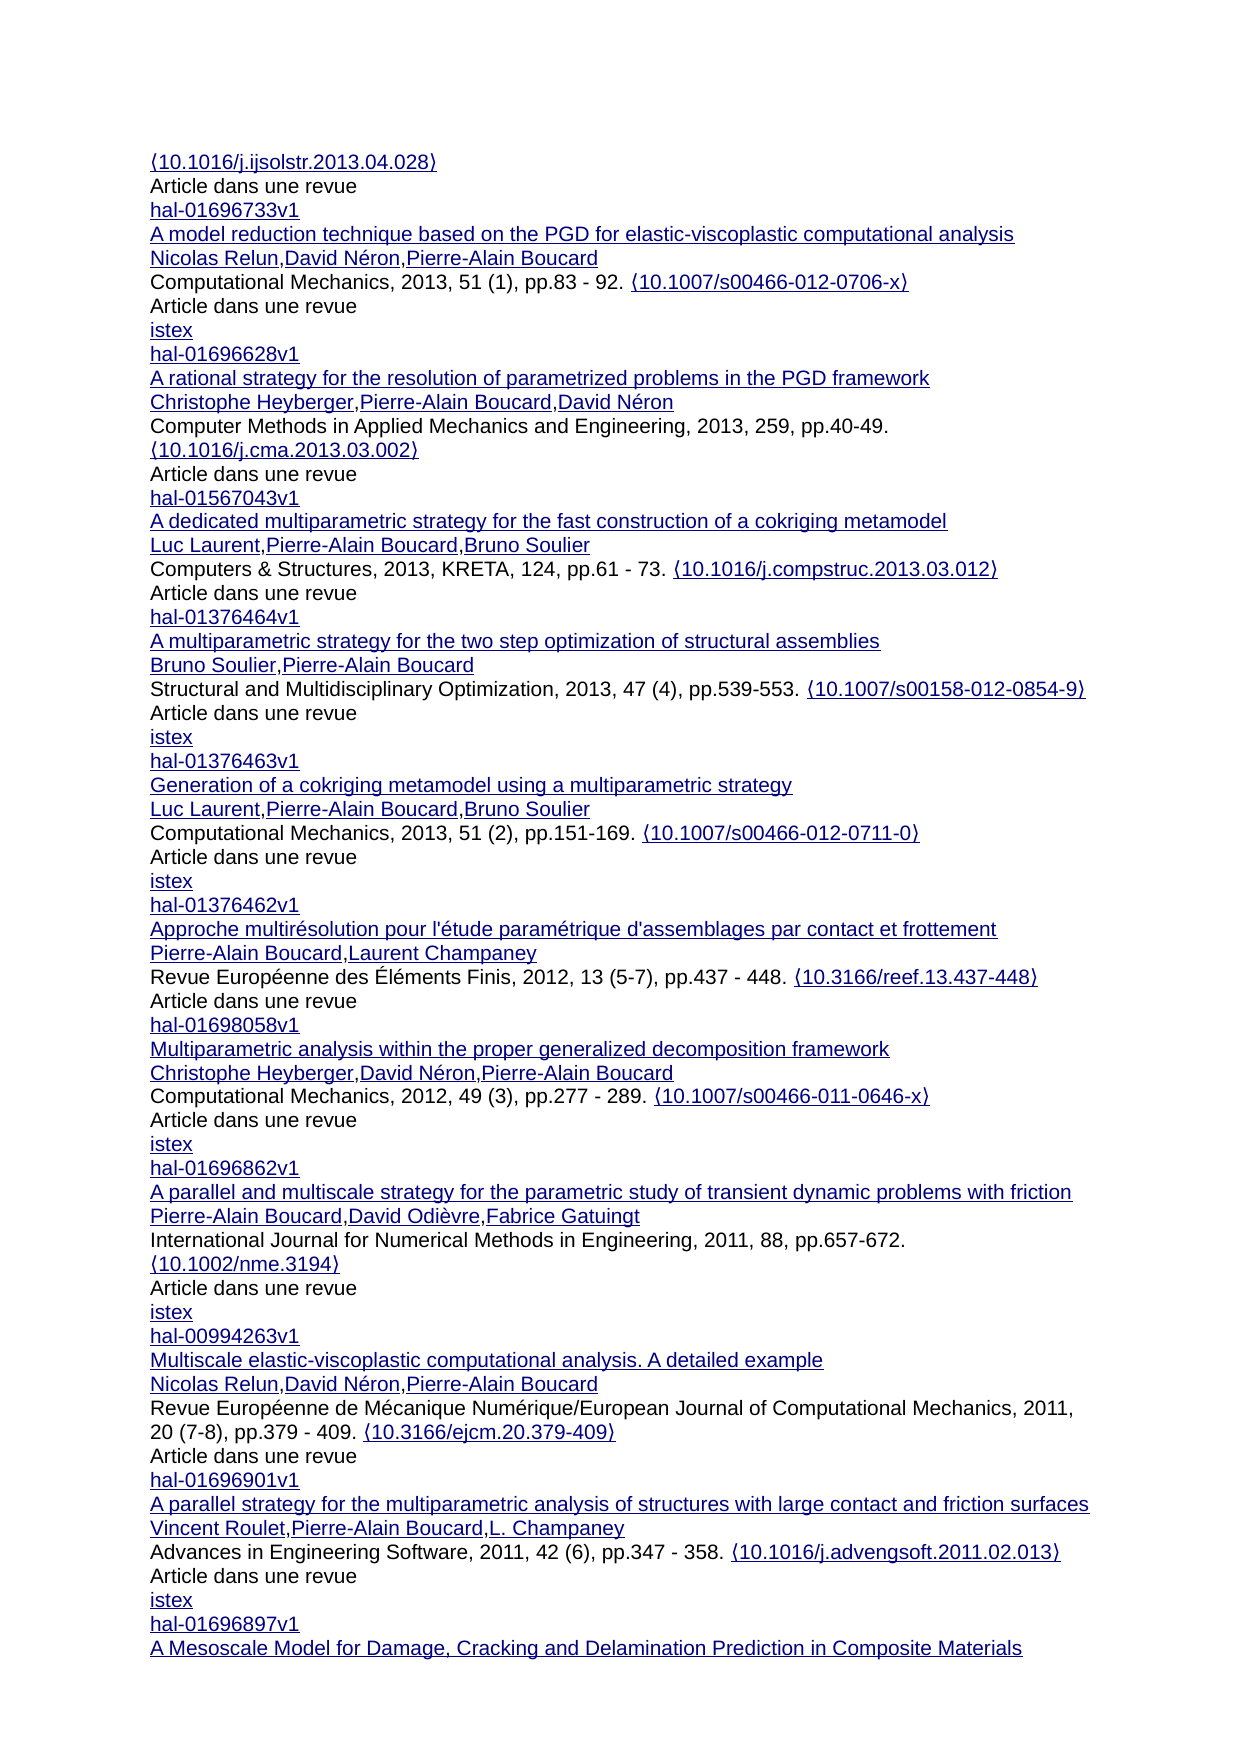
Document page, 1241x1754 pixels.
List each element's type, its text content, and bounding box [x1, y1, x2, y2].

table_cell Multiscale elastic-viscoplastic computational analysis. A detailed example Nicolas Relun,David Néron,Pierre-Alain Boucard Revue Européenne de Mécanique Numérique/European Journal of Computational Mechanics, 2011, 20 (7-8), pp.379 - 409. ⟨10.3166/ejcm.20.379-409⟩ Article dans une revue hal-01696901v1 [150, 1348, 1090, 1492]
table_cell A model reduction technique based on the PGD for elastic-viscoplastic computational analysis Nicolas Relun,David Néron,Pierre-Alain Boucard Computational Mechanics, 2013, 51 (1), pp.83 - 92. ⟨10.1007/s00466-012-0706-x⟩ Article dans une revue istex hal-01696628v1 [150, 222, 1090, 366]
table_cell Multiparametric analysis within the proper generalized decomposition framework Christophe Heyberger,David Néron,Pierre-Alain Boucard Computational Mechanics, 2012, 49 (3), pp.277 - 289. ⟨10.1007/s00466-011-0646-x⟩ Article dans une revue istex hal-01696862v1 [150, 1036, 1090, 1180]
table_cell A multiparametric strategy for the two step optimization of structural assemblies Bruno Soulier,Pierre-Alain Boucard Structural and Multidisciplinary Optimization, 2013, 47 (4), pp.539-553. ⟨10.1007/s00158-012-0854-9⟩ Article dans une revue istex hal-01376463v1 [150, 629, 1090, 773]
table_cell Approche multirésolution pour l'étude paramétrique d'assemblages par contact et frottement Pierre-Alain Boucard,Laurent Champaney Revue Européenne des Éléments Finis, 2012, 13 (5-7), pp.437 - 448. ⟨10.3166/reef.13.437-448⟩ Article dans une revue hal-01698058v1 [150, 917, 1090, 1036]
table_cell A rational strategy for the resolution of parametrized problems in the PGD framework Christophe Heyberger,Pierre-Alain Boucard,David Néron Computer Methods in Applied Mechanics and Engineering, 2013, 259, pp.40-49. ⟨10.1016/j.cma.2013.03.002⟩ Article dans une revue hal-01567043v1 [150, 366, 1090, 509]
table_cell A Mesoscale Model for Damage, Cracking and Delamination Prediction in Composite Materials [150, 1635, 1090, 1659]
table_cell A dedicated multiparametric strategy for the fast construction of a cokriging metamodel Luc Laurent,Pierre-Alain Boucard,Bruno Soulier Computers & Structures, 2013, KRETA, 124, pp.61 - 73. ⟨10.1016/j.compstruc.2013.03.012⟩ Article dans une revue hal-01376464v1 [150, 509, 1090, 629]
table_cell A parallel strategy for the multiparametric analysis of structures with large contact and friction surfaces [150, 1492, 1090, 1513]
table_cell Generation of a cokriging metamodel using a multiparametric strategy Luc Laurent,Pierre-Alain Boucard,Bruno Soulier Computational Mechanics, 2013, 51 (2), pp.151-169. ⟨10.1007/s00466-012-0711-0⟩ Article dans une revue istex hal-01376462v1 [150, 773, 1090, 917]
table_cell A parallel and multiscale strategy for the parametric study of transient dynamic problems with friction Pierre-Alain Boucard,David Odièvre,Fabrice Gatuingt International Journal for Numerical Methods in Engineering, 2011, 88, pp.657-672. ⟨10.1002/nme.3194⟩ Article dans une revue istex hal-00994263v1 [150, 1180, 1090, 1348]
table_cell ⟨10.1016/j.ijsolstr.2013.04.028⟩ Article dans une revue hal-01696733v1 [150, 150, 1090, 222]
table_cell Vincent Roulet,Pierre-Alain Boucard,L. Champaney Advances in Engineering Software, 2011, 42 (6), pp.347 - 358. ⟨10.1016/j.advengsoft.2011.02.013⟩ Article dans une revue istex hal-01696897v1 [150, 1514, 1090, 1635]
